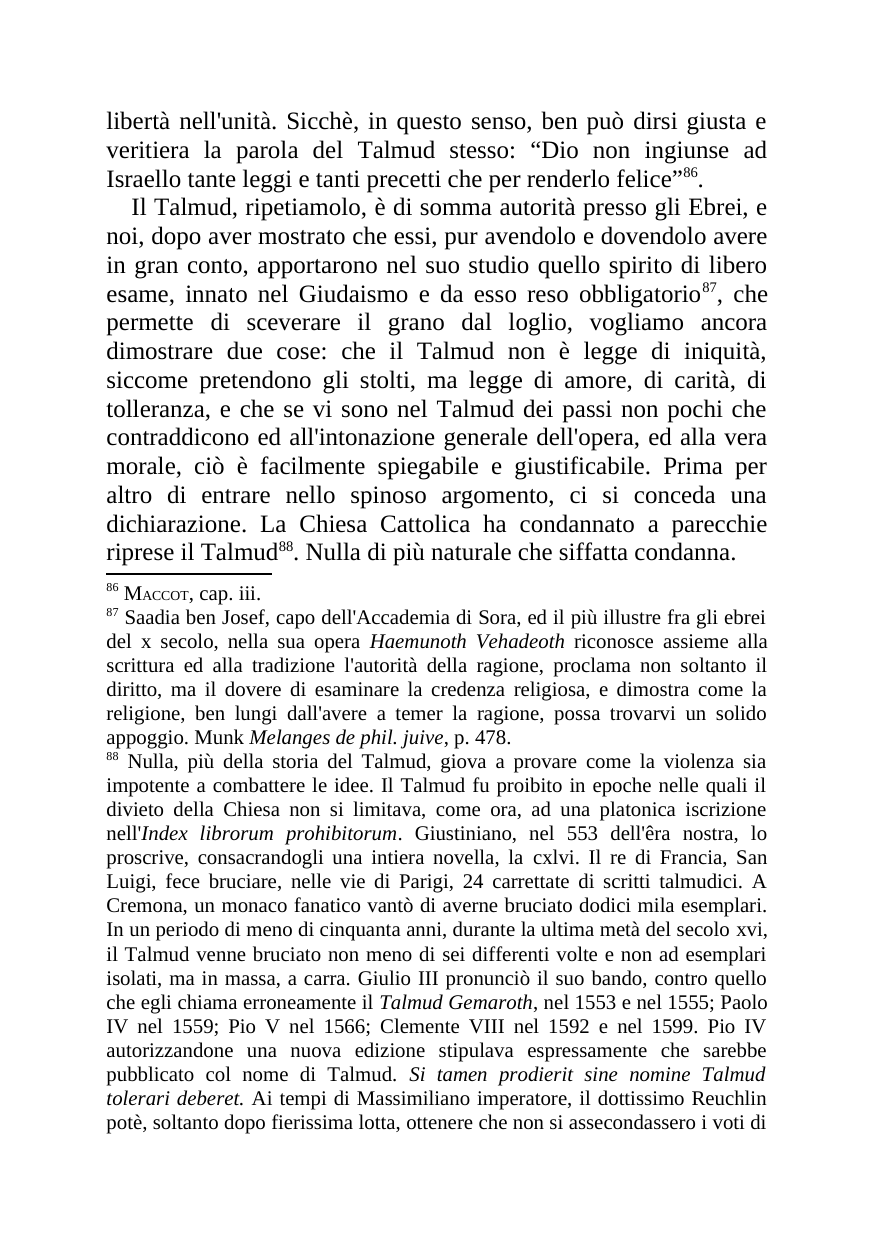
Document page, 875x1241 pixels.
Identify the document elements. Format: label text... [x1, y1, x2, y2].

text Maccot, cap. iii. [106, 581, 768, 604]
text libertà nell'unità. Sicchè, in questo senso, ben può dirsi giusta e veritiera la parola del Talmud stesso: “Dio non ingiunse ad Israello tante leggi e tanti precetti che per renderlo felice”. [106, 106, 768, 192]
text Nulla, più della storia del Talmud, giova a provare come la violenza sia impotente a combattere le idee. Il Talmud fu proibito in epoche nelle quali il divieto della Chiesa non si limitava, come ora, ad una platonica iscrizione nell'Index librorum prohibitorum. Giustiniano, nel 553 dell'êra nostra, lo proscrive, consacrandogli una intiera novella, la cxlvi. Il re di Francia, San Luigi, fece bruciare, nelle vie di Parigi, 24 carrettate di scritti talmudici. A Cremona, un monaco fanatico vantò di averne bruciato dodici mila esemplari. In un periodo di meno di cinquanta anni, durante la ultima metà del secolo xvi, il Talmud venne bruciato non meno di sei differenti volte e non ad esemplari isolati, ma in massa, a carra. Giulio III pronunciò il suo bando, contro quello che egli chiama erroneamente il Talmud Gemaroth, nel 1553 e nel 1555; Paolo IV nel 1559; Pio V nel 1566; Clemente VIII nel 1592 e nel 1599. Pio IV autorizzandone una nuova edizione stipulava espressamente che sarebbe pubblicato col nome di Talmud. Si tamen prodierit sine nomine Talmud tolerari deberet. Ai tempi di Massimiliano imperatore, il dottissimo Reuchlin potè, soltanto dopo fierissima lotta, ottenere che non si assecondassero i voti di [106, 749, 768, 1134]
text Saadia ben Josef, capo dell'Accademia di Sora, ed il più illustre fra gli ebrei del x secolo, nella sua opera Haemunoth Vehadeoth riconosce assieme alla scrittura ed alla tradizione l'autorità della ragione, proclama non soltanto il diritto, ma il dovere di esaminare la credenza religiosa, e dimostra come la religione, ben lungi dall'avere a temer la ragione, possa trovarvi un solido appoggio. Munk Melanges de phil. juive, p. 478. [106, 604, 768, 749]
text Il Talmud, ripetiamolo, è di somma autorità presso gli Ebrei, e noi, dopo aver mostrato che essi, pur avendolo e dovendolo avere in gran conto, apportarono nel suo studio quello spirito di libero esame, innato nel Giudaismo e da esso reso obbligatorio, che permette di sceverare il grano dal loglio, vogliamo ancora dimostrare due cose: che il Talmud non è legge di iniquità, siccome pretendono gli stolti, ma legge di amore, di carità, di tolleranza, e che se vi sono nel Talmud dei passi non pochi che contraddicono ed all'intonazione generale dell'opera, ed alla vera morale, ciò è facilmente spiegabile e giustificabile. Prima per altro di entrare nello spinoso argomento, ci si conceda una dichiarazione. La Chiesa Cattolica ha condannato a parecchie riprese il Talmud. Nulla di più naturale che siffatta condanna. [106, 192, 768, 566]
